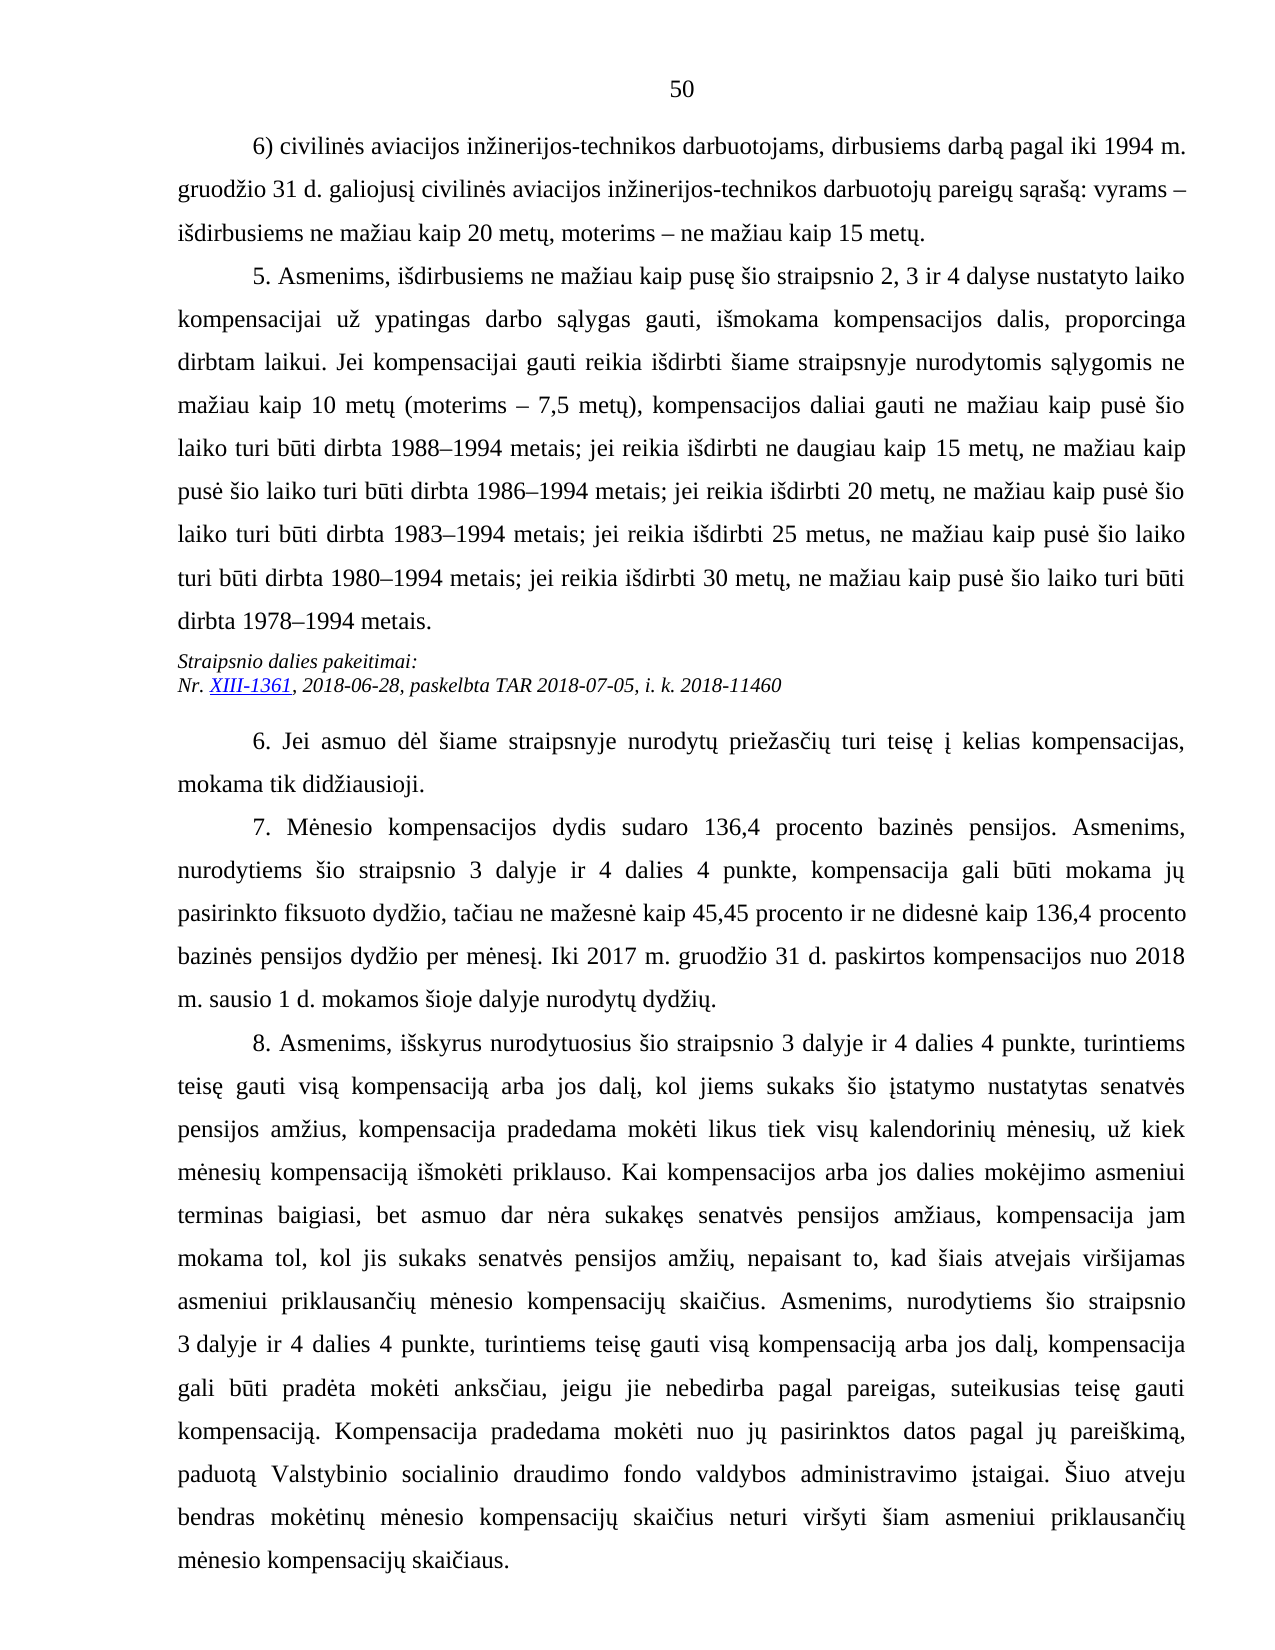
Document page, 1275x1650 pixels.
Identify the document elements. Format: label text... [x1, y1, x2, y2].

text Nr. XIII-1361, 2018-06-28, paskelbta TAR 2018-07-05, i. k. 2018-11460 [177, 673, 1186, 697]
text 6. Jei asmuo dėl šiame straipsnyje nurodytų priežasčių turi teisę į kelias kompensacijas, mokama tik didžiausioji. [177, 726, 1186, 798]
text 5. Asmenims, išdirbusiems ne mažiau kaip pusę šio straipsnio 2, 3 ir 4 dalyse nustatyto laiko kompensacijai už ypatingas darbo sąlygas gauti, išmokama kompensacijos dalis, proporcinga dirbtam laikui. Jei kompensacijai gauti reikia išdirbti šiame straipsnyje nurodytomis sąlygomis ne mažiau kaip 10 metų (moterims – 7,5 metų), kompensacijos daliai gauti ne mažiau kaip pusė šio laiko turi būti dirbta 1988–1994 metais; jei reikia išdirbti ne daugiau kaip 15 metų, ne mažiau kaip pusė šio laiko turi būti dirbta 1986–1994 metais; jei reikia išdirbti 20 metų, ne mažiau kaip pusė šio laiko turi būti dirbta 1983–1994 metais; jei reikia išdirbti 25 metus, ne mažiau kaip pusė šio laiko turi būti dirbta 1980–1994 metais; jei reikia išdirbti 30 metų, ne mažiau kaip pusė šio laiko turi būti dirbta 1978–1994 metais. [177, 261, 1186, 634]
text 7. Mėnesio kompensacijos dydis sudaro 136,4 procento bazinės pensijos. Asmenims, nurodytiems šio straipsnio 3 dalyje ir 4 dalies 4 punkte, kompensacija gali būti mokama jų pasirinkto fiksuoto dydžio, tačiau ne mažesnė kaip 45,45 procento ir ne didesnė kaip 136,4 procento bazinės pensijos dydžio per mėnesį. Iki 2017 m. gruodžio 31 d. paskirtos kompensacijos nuo 2018 m. sausio 1 d. mokamos šioje dalyje nurodytų dydžių. [177, 812, 1186, 1013]
text Straipsnio dalies pakeitimai: [177, 649, 1186, 673]
text 6) civilinės aviacijos inžinerijos-technikos darbuotojams, dirbusiems darbą pagal iki 1994 m. gruodžio 31 d. galiojusį civilinės aviacijos inžinerijos-technikos darbuotojų pareigų sąrašą: vyrams – išdirbusiems ne mažiau kaip 20 metų, moterims – ne mažiau kaip 15 metų. [177, 131, 1186, 246]
text 8. Asmenims, išskyrus nurodytuosius šio straipsnio 3 dalyje ir 4 dalies 4 punkte, turintiems teisę gauti visą kompensaciją arba jos dalį, kol jiems sukaks šio įstatymo nustatytas senatvės pensijos amžius, kompensacija pradedama mokėti likus tiek visų kalendorinių mėnesių, už kiek mėnesių kompensaciją išmokėti priklauso. Kai kompensacijos arba jos dalies mokėjimo asmeniui terminas baigiasi, bet asmuo dar nėra sukakęs senatvės pensijos amžiaus, kompensacija jam mokama tol, kol jis sukaks senatvės pensijos amžių, nepaisant to, kad šiais atvejais viršijamas asmeniui priklausančių mėnesio kompensacijų skaičius. Asmenims, nurodytiems šio straipsnio 3 dalyje ir 4 dalies 4 punkte, turintiems teisę gauti visą kompensaciją arba jos dalį, kompensacija gali būti pradėta mokėti anksčiau, jeigu jie nebedirba pagal pareigas, suteikusias teisę gauti kompensaciją. Kompensacija pradedama mokėti nuo jų pasirinktos datos pagal jų pareiškimą, paduotą Valstybinio socialinio draudimo fondo valdybos administravimo įstaigai. Šiuo atveju bendras mokėtinų mėnesio kompensacijų skaičius neturi viršyti šiam asmeniui priklausančių mėnesio kompensacijų skaičiaus. [177, 1028, 1186, 1574]
